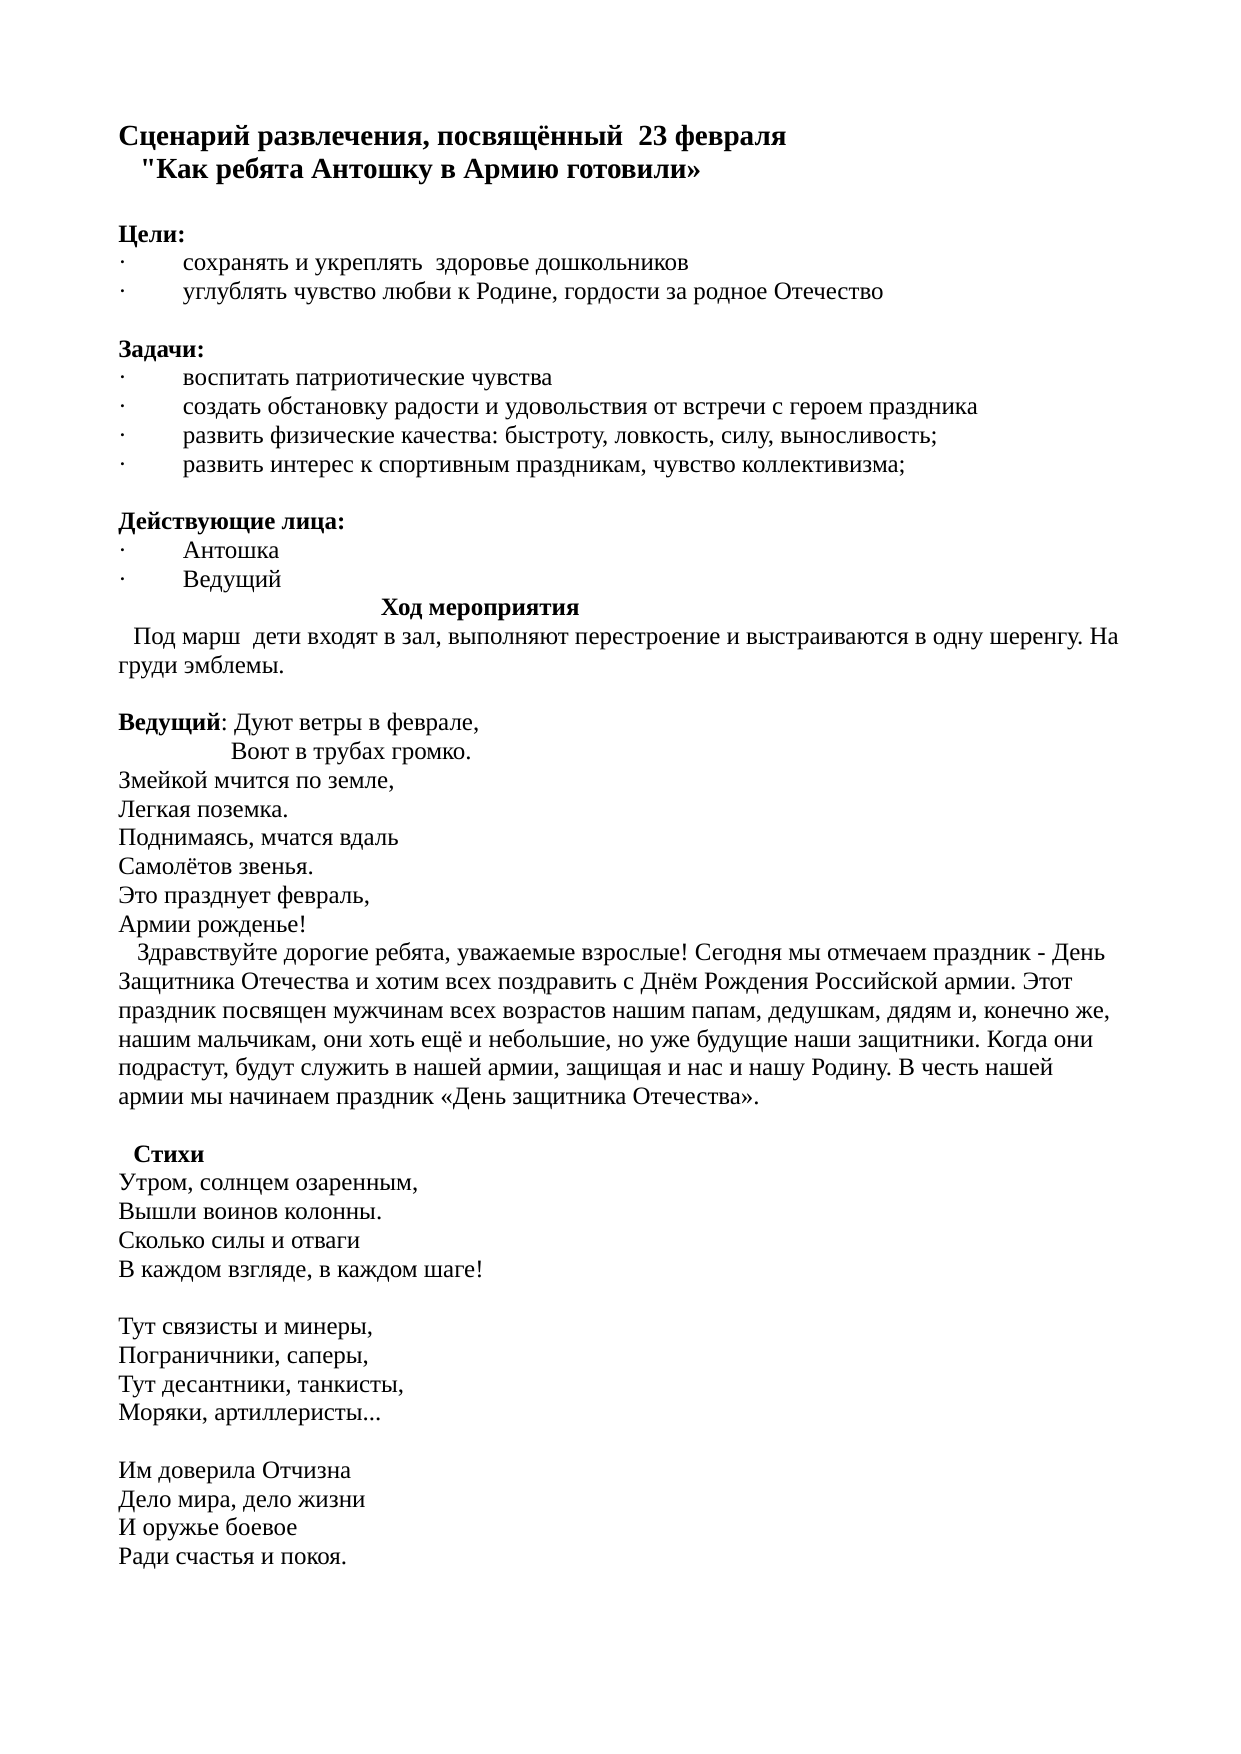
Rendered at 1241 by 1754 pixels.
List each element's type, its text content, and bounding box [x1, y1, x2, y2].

text · углублять чувство любви к Родине, гордости за родное Отечество [118, 276, 1122, 305]
text Армии рожденье! [118, 909, 1122, 937]
text Цели: [118, 219, 1122, 247]
text · сохранять и укреплять здоровье дошкольников [118, 247, 1122, 276]
text Тут связисты и минеры, [118, 1311, 1122, 1340]
text · воспитать патриотические чувства [118, 362, 1122, 391]
text Поднимаясь, мчатся вдаль [118, 822, 1122, 851]
text Самолётов звенья. [118, 851, 1122, 880]
text "Как ребята Антошку в Армию готовили» [118, 152, 1122, 185]
text Ход мероприятия [118, 592, 1122, 621]
text Сколько силы и отваги [118, 1225, 1122, 1254]
text Ведущий: Дуют ветры в феврале, [118, 707, 1122, 736]
text Это празднует февраль, [118, 880, 1122, 909]
text Здравствуйте дорогие ребята, уважаемые взрослые! Сегодня мы отмечаем праздник - День Защитника Отечества и хотим всех поздравить с Днём Рождения Российской армии. Этот праздник посвящен мужчинам всех возрастов нашим папам, дедушкам, дядям и, конечно же, нашим мальчикам, они хоть ещё и небольшие, но уже будущие наши защитники. Когда они подрастут, будут служить в нашей армии, защищая и нас и нашу Родину. В честь нашей армии мы начинаем праздник «День защитника Отечества». [118, 937, 1122, 1110]
text Действующие лица: [118, 506, 1122, 535]
text Дело мира, дело жизни [118, 1484, 1122, 1512]
text Ради счастья и покоя. [118, 1541, 1122, 1570]
text Им доверила Отчизна [118, 1455, 1122, 1484]
text · развить физические качества: быстроту, ловкость, силу, выносливость; [118, 420, 1122, 449]
text Моряки, артиллеристы... [118, 1397, 1122, 1426]
text · Ведущий [118, 564, 1122, 592]
text Задачи: [118, 334, 1122, 362]
text · развить интерес к спортивным праздникам, чувство коллективизма; [118, 449, 1122, 477]
text Воют в трубах громко. [118, 736, 1122, 765]
text Пограничники, саперы, [118, 1340, 1122, 1369]
text Сценарий развлечения, посвящённый 23 февраля [118, 118, 1122, 152]
text Тут десантники, танкисты, [118, 1369, 1122, 1397]
text Под марш дети входят в зал, выполняют перестроение и выстраиваются в одну шеренгу. На груди эмблемы. [118, 621, 1122, 679]
text И оружье боевое [118, 1512, 1122, 1541]
text · создать обстановку радости и удовольствия от встречи с героем праздника [118, 391, 1122, 420]
text Стихи [118, 1139, 1122, 1167]
text В каждом взгляде, в каждом шаге! [118, 1254, 1122, 1282]
text Легкая поземка. [118, 794, 1122, 822]
text Змейкой мчится по земле, [118, 765, 1122, 794]
text Вышли воинов колонны. [118, 1196, 1122, 1225]
text · Антошка [118, 535, 1122, 564]
text Утром, солнцем озаренным, [118, 1167, 1122, 1196]
